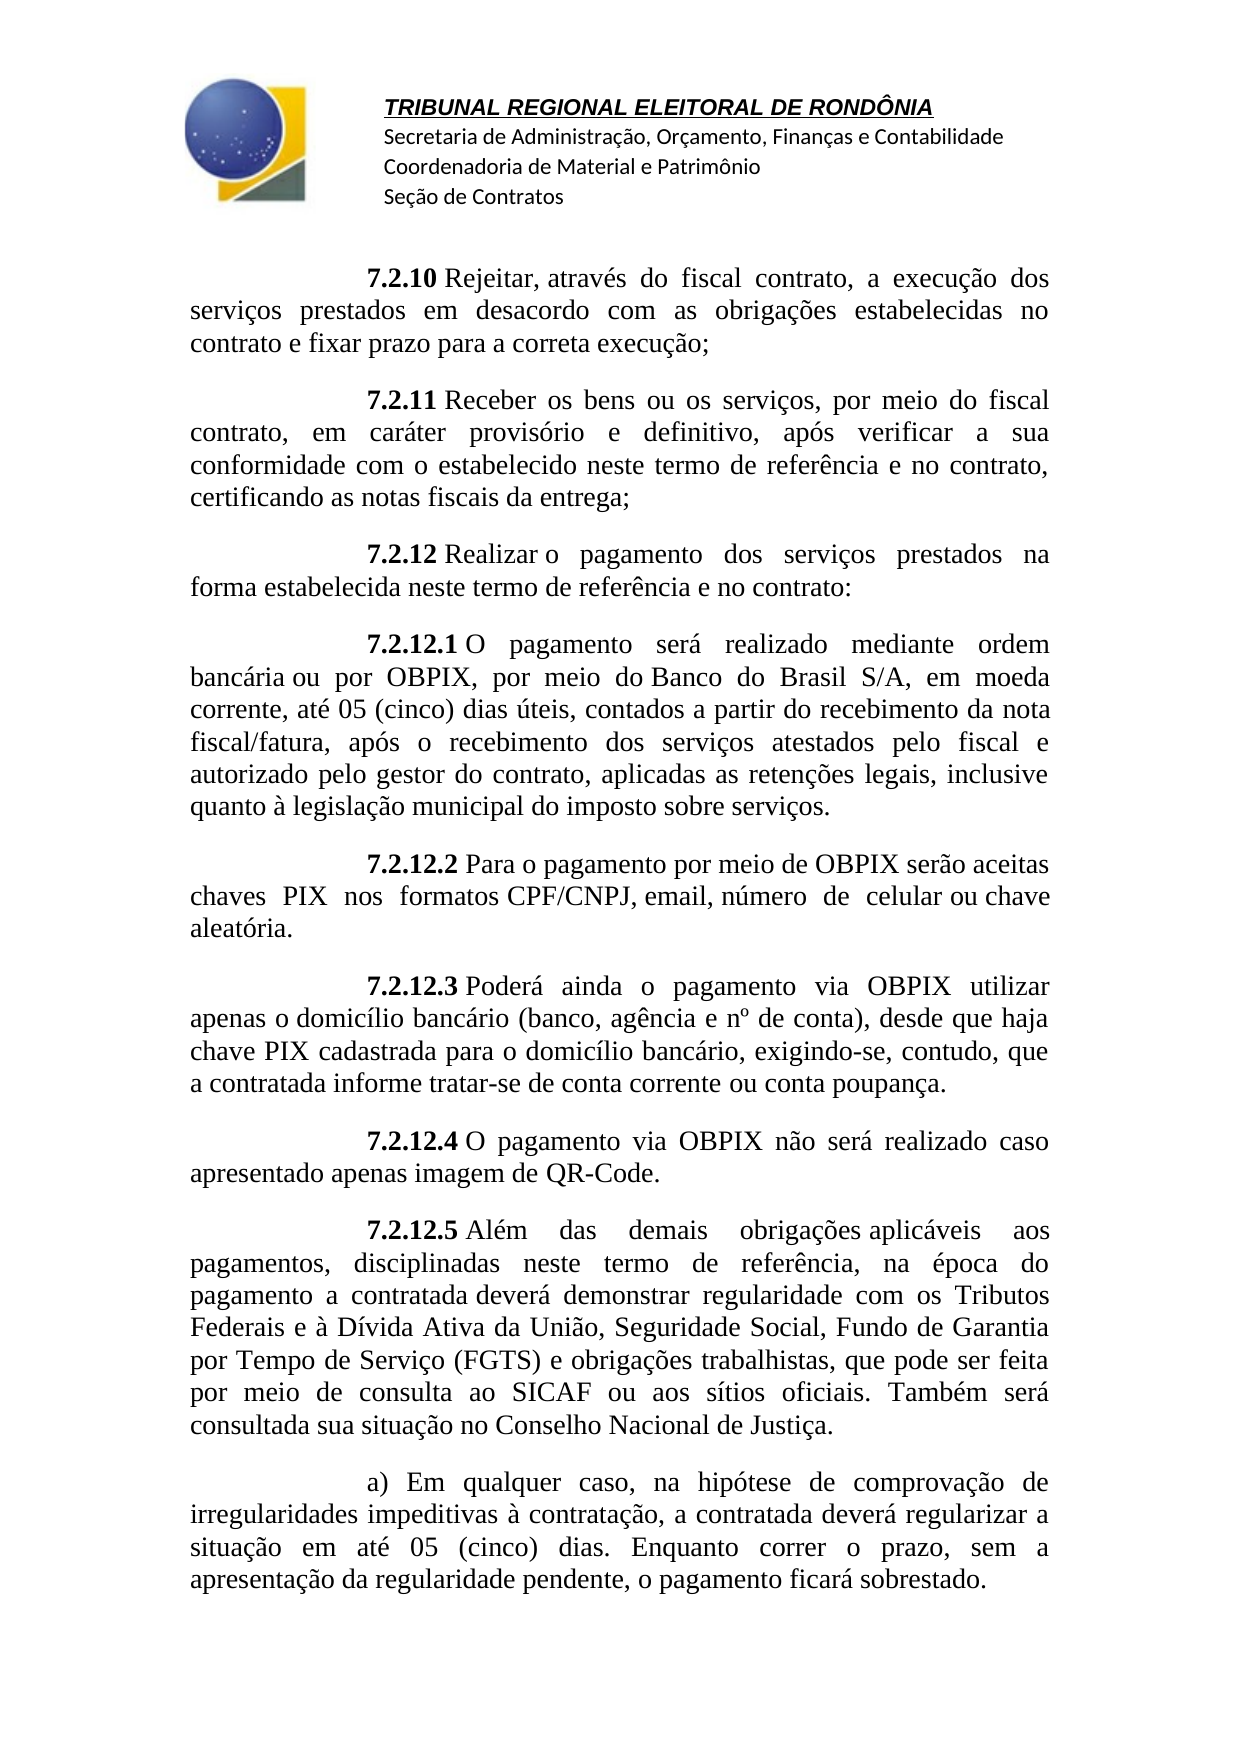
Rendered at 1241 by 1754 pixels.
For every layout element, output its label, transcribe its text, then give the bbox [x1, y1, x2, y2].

text 7.2.12.3 Poderá ainda o pagamento via OBPIX utilizar apenas o domicílio bancário (banco, agência e nº de conta), desde que haja chave PIX cadastrada para o domicílio bancário, exigindo-se, contudo, que a contratada informe tratar-se de conta corrente ou conta poupança. [190, 969, 1051, 1098]
text a) Em qualquer caso, na hipótese de comprovação de irregularidades impeditivas à contratação, a contratada deverá regularizar a situação em até 05 (cinco) dias. Enquanto correr o prazo, sem a apresentação da regularidade pendente, o pagamento ficará sobrestado. [190, 1465, 1051, 1595]
text 7.2.12.2 Para o pagamento por meio de OBPIX serão aceitas chaves PIX nos formatos CPF/CNPJ, email, número de celular ou chave aleatória. [190, 847, 1051, 944]
text 7.2.12 Realizar o pagamento dos serviços prestados na forma estabelecida neste termo de referência e no contrato: [190, 538, 1051, 602]
text 7.2.12.1 O pagamento será realizado mediante ordem bancária ou por OBPIX, por meio do Banco do Brasil S/A, em moeda corrente, até 05 (cinco) dias úteis, contados a partir do recebimento da nota fiscal/fatura, após o recebimento dos serviços atestados pelo fiscal e autorizado pelo gestor do contrato, aplicadas as retenções legais, inclusive quanto à legislação municipal do imposto sobre serviços. [190, 627, 1051, 822]
text 7.2.10 Rejeitar, através do fiscal contrato, a execução dos serviços prestados em desacordo com as obrigações estabelecidas no contrato e fixar prazo para a correta execução; [190, 261, 1051, 358]
text 7.2.12.5 Além das demais obrigações aplicáveis aos pagamentos, disciplinadas neste termo de referência, na época do pagamento a contratada deverá demonstrar regularidade com os Tributos Federais e à Dívida Ativa da União, Seguridade Social, Fundo de Garantia por Tempo de Serviço (FGTS) e obrigações trabalhistas, que pode ser feita por meio de consulta ao SICAF ou aos sítios oficiais. Também será consultada sua situação no Conselho Nacional de Justiça. [190, 1213, 1051, 1440]
text 7.2.11 Receber os bens ou os serviços, por meio do fiscal contrato, em caráter provisório e definitivo, após verificar a sua conformidade com o estabelecido neste termo de referência e no contrato, certificando as notas fiscais da entrega; [190, 383, 1051, 513]
text 7.2.12.4 O pagamento via OBPIX não será realizado caso apresentado apenas imagem de QR-Code. [190, 1123, 1051, 1188]
